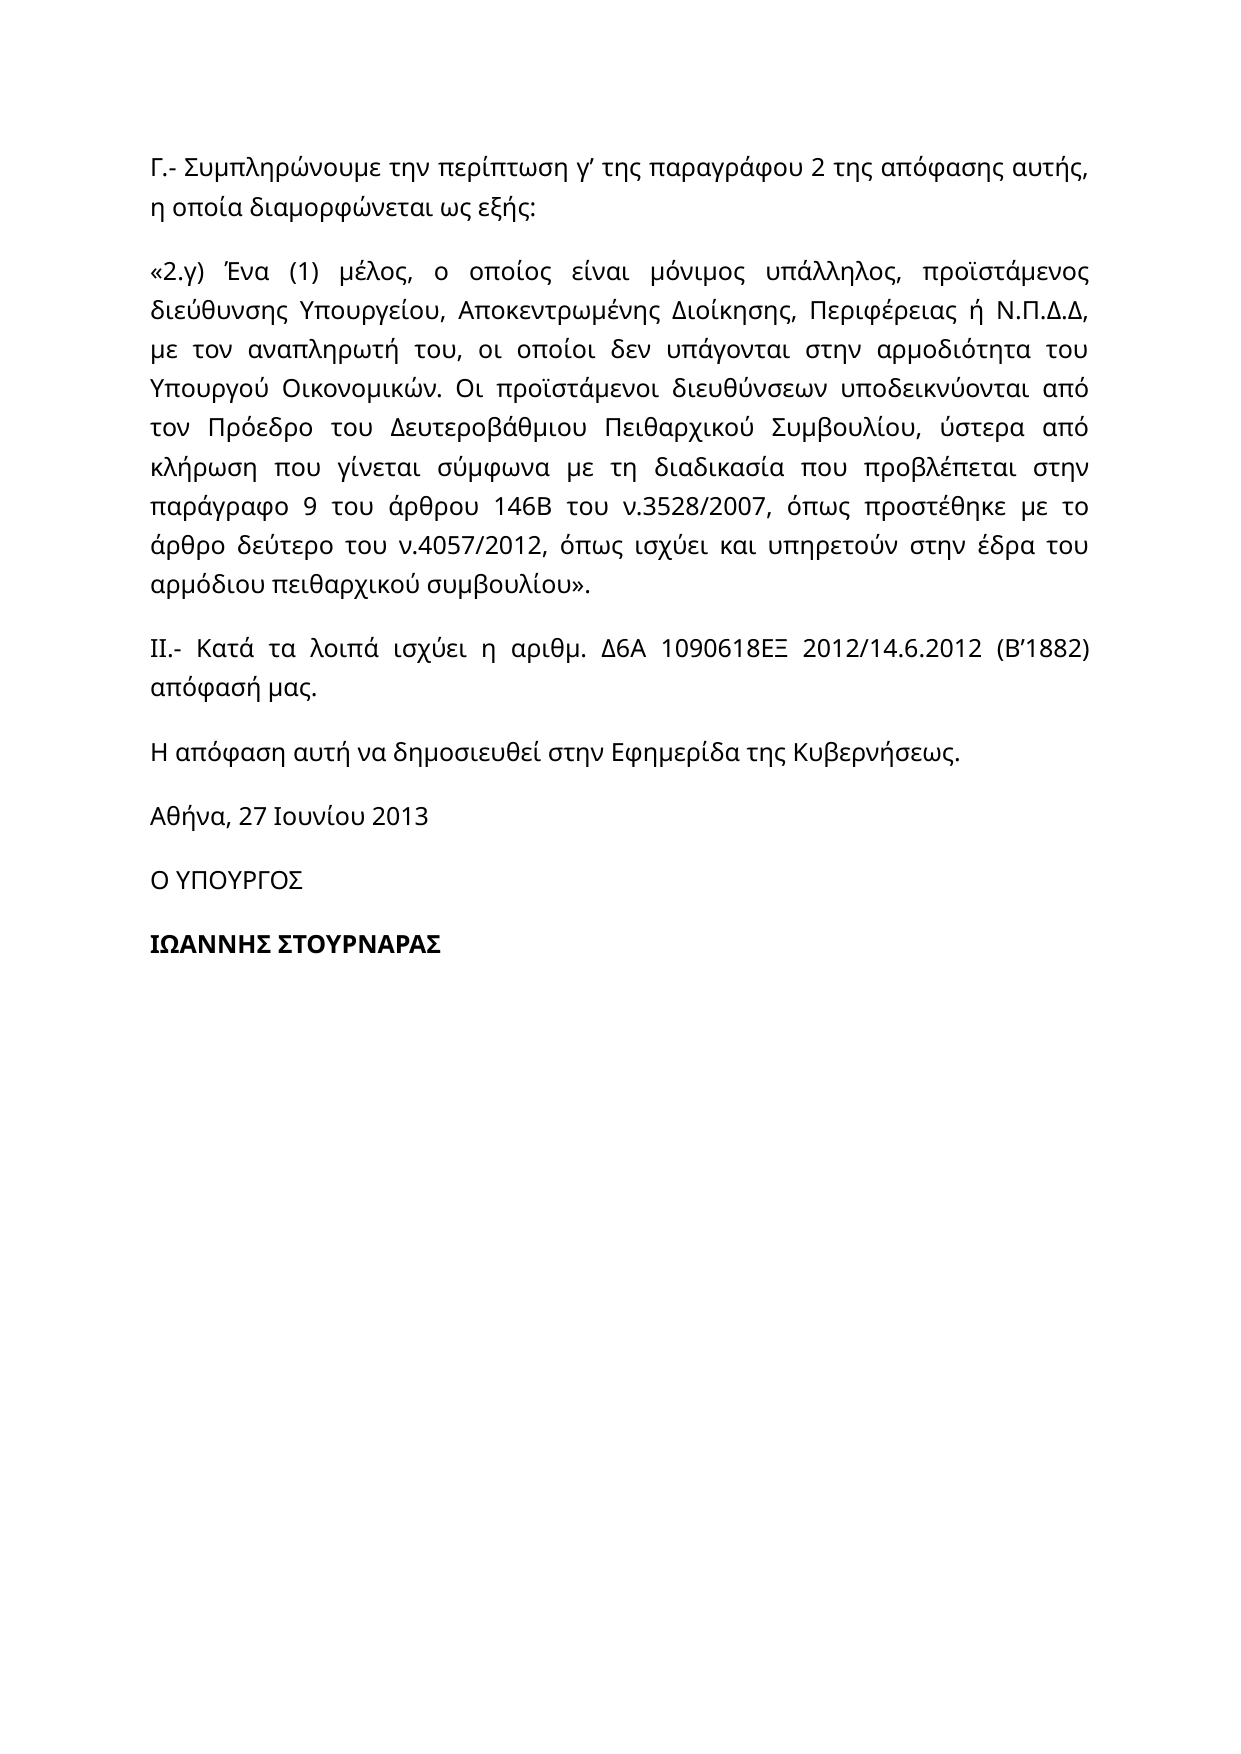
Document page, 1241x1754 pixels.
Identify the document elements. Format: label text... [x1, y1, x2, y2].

text ΙΙ.- Κατά τα λοιπά ισχύει η αριθμ. Δ6Α 1090618ΕΞ 2012/14.6.2012 (Β’1882) απόφασή μας. [150, 631, 1090, 704]
text Αθήνα, 27 Ιουνίου 2013 [150, 798, 1090, 832]
text ΙΩΑΝΝΗΣ ΣΤΟΥΡΝΑΡΑΣ [150, 927, 1090, 961]
text Ο ΥΠΟΥΡΓΟΣ [150, 862, 1090, 897]
text «2.γ) Ένα (1) μέλος, ο οποίος είναι μόνιμος υπάλληλος, προϊστάμενος διεύθυνσης Υπουργείου, Αποκεντρωμένης Διοίκησης, Περιφέρειας ή Ν.Π.Δ.Δ, με τον αναπληρωτή του, οι οποίοι δεν υπάγονται στην αρμοδιότητα του Υπουργού Οικονομικών. Οι προϊστάμενοι διευθύνσεων υποδεικνύονται από τον Πρόεδρο του Δευτεροβάθμιου Πειθαρχικού Συμβουλίου, ύστερα από κλήρωση που γίνεται σύμφωνα με τη διαδικασία που προβλέπεται στην παράγραφο 9 του άρθρου 146Β του ν.3528/2007, όπως προστέθηκε με το άρθρο δεύτερο του ν.4057/2012, όπως ισχύει και υπηρετούν στην έδρα του αρμόδιου πειθαρχικού συμβουλίου». [150, 253, 1090, 601]
text Γ.- Συμπληρώνουμε την περίπτωση γ’ της παραγράφου 2 της απόφασης αυτής, η οποία διαμορφώνεται ως εξής: [150, 150, 1090, 223]
text Η απόφαση αυτή να δημοσιευθεί στην Εφημερίδα της Κυβερνήσεως. [150, 734, 1090, 768]
